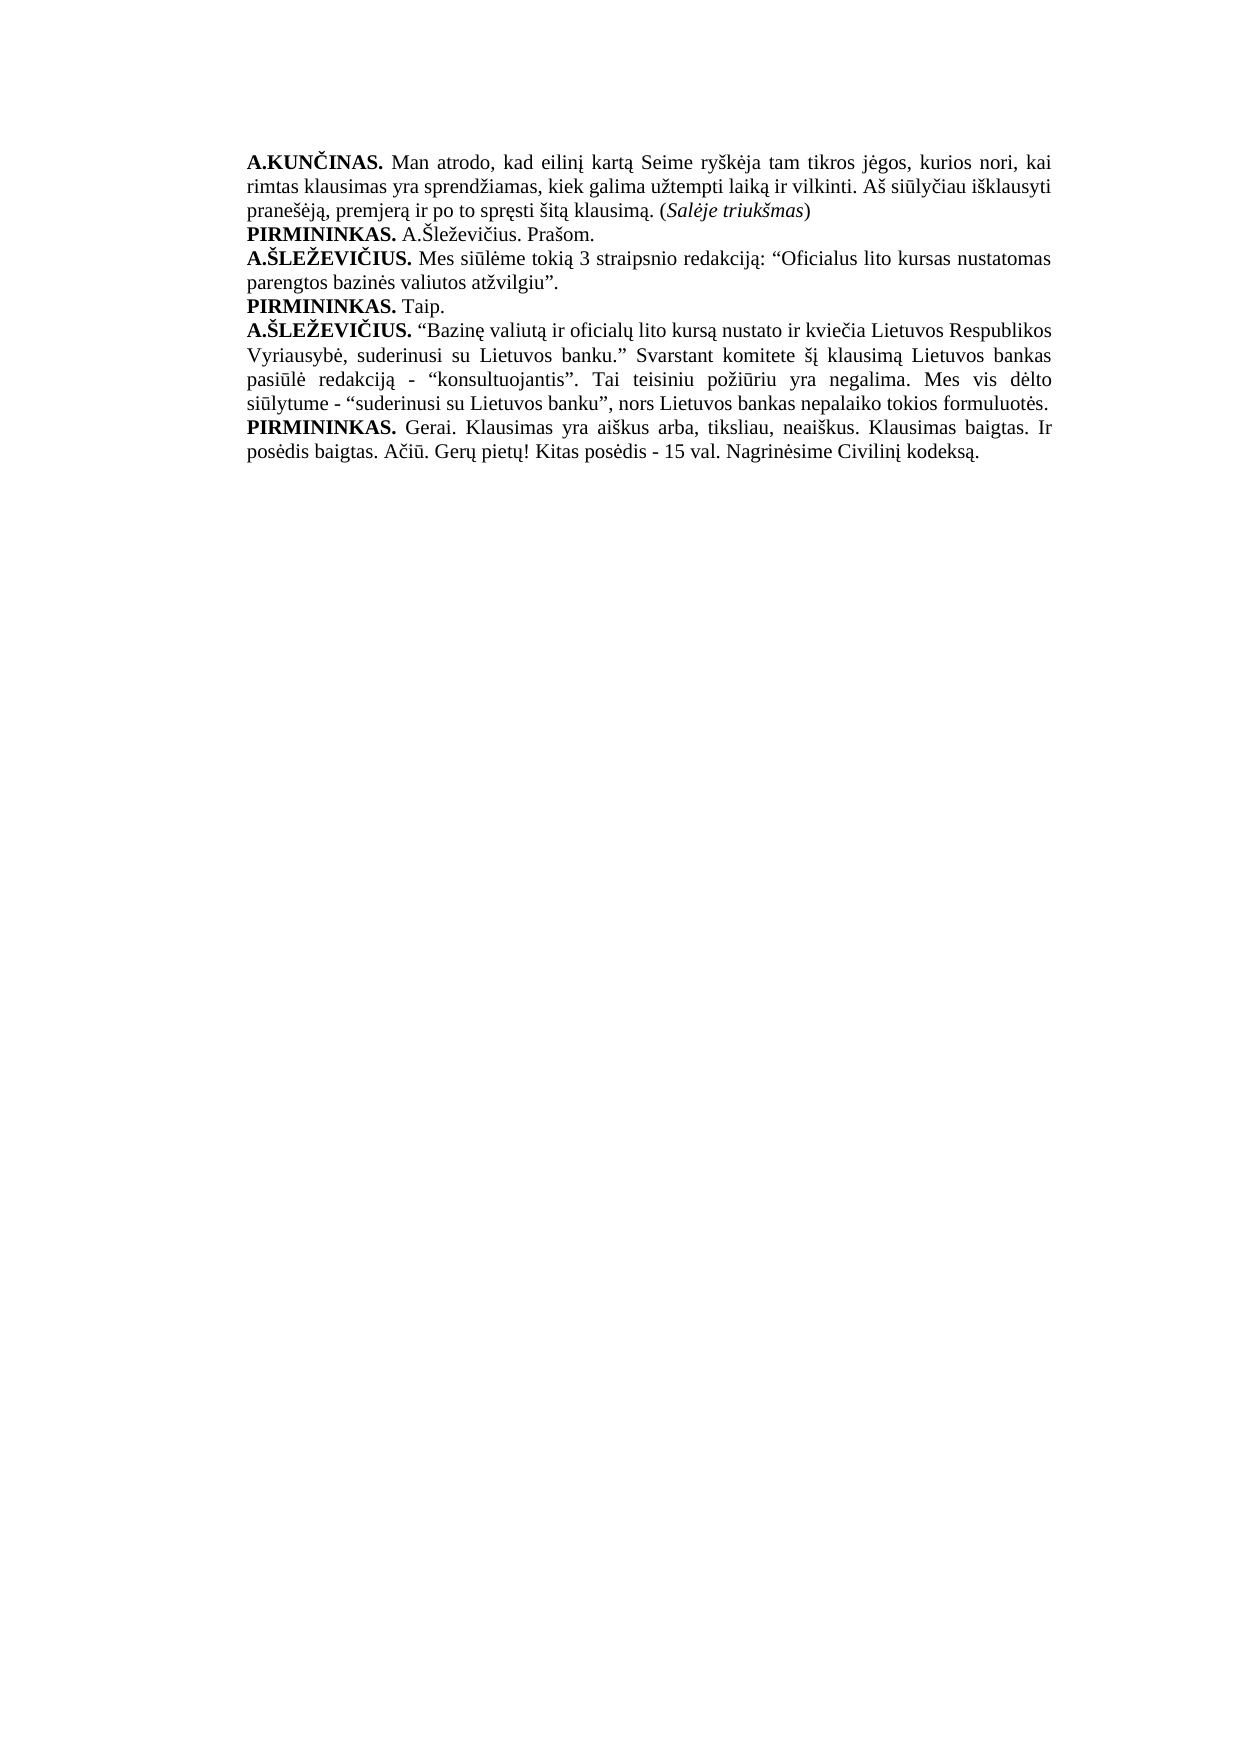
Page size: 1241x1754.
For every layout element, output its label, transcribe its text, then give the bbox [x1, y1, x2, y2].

text PIRMININKAS. A.Šleževičius. Prašom. [247, 222, 1053, 246]
text A.KUNČINAS. Man atrodo, kad eilinį kartą Seime ryškėja tam tikros jėgos, kurios nori, kai rimtas klausimas yra sprendžiamas, kiek galima užtempti laiką ir vilkinti. Aš siūlyčiau išklausyti pranešėją, premjerą ir po to spręsti šitą klausimą. (Salėje triukšmas) [247, 150, 1053, 222]
text A.ŠLEŽEVIČIUS. “Bazinę valiutą ir oficialų lito kursą nustato ir kviečia Lietuvos Respublikos Vyriausybė, suderinusi su Lietuvos banku.” Svarstant komitete šį klausimą Lietuvos bankas pasiūlė redakciją - “konsultuojantis”. Tai teisiniu požiūriu yra negalima. Mes vis dėlto siūlytume - “suderinusi su Lietuvos banku”, nors Lietuvos bankas nepalaiko tokios formuluotės. [247, 318, 1053, 415]
text A.ŠLEŽEVIČIUS. Mes siūlėme tokią 3 straipsnio redakciją: “Oficialus lito kursas nustatomas parengtos bazinės valiutos atžvilgiu”. [247, 246, 1053, 294]
text PIRMININKAS. Gerai. Klausimas yra aiškus arba, tiksliau, neaiškus. Klausimas baigtas. Ir posėdis baigtas. Ačiū. Gerų pietų! Kitas posėdis - 15 val. Nagrinėsime Civilinį kodeksą. [247, 415, 1053, 463]
text PIRMININKAS. Taip. [247, 294, 1053, 318]
